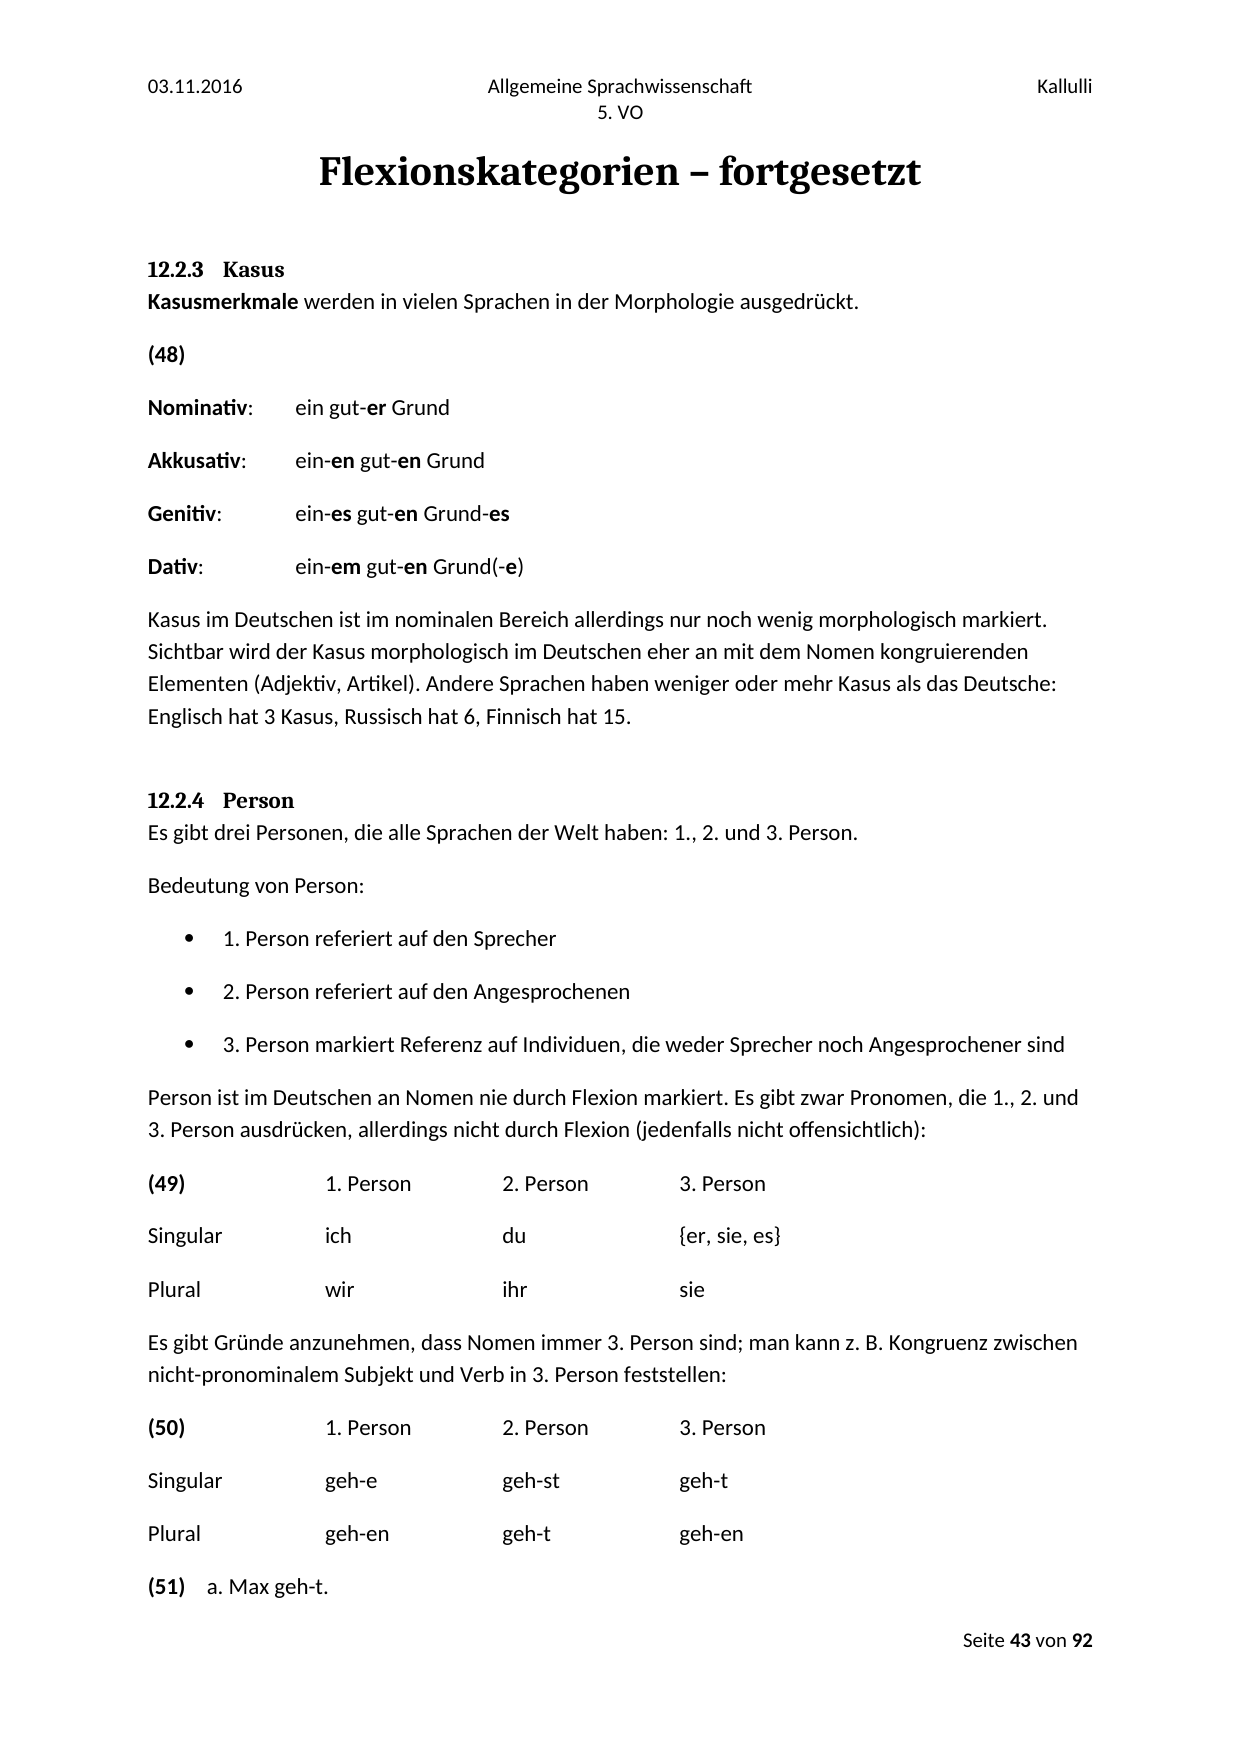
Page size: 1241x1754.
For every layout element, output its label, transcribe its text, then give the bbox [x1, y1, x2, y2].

text Bedeutung von Person: [148, 871, 1093, 899]
text Singular ich du {er, sie, es} [148, 1222, 1093, 1250]
text (48) [148, 340, 1093, 368]
text Dativ: ein-em gut-en Grund(-e) [148, 552, 1093, 580]
text Es gibt Gründe anzunehmen, dass Nomen immer 3. Person sind; man kann z. B. Kongruenz zwischen nicht-pronominalem Subjekt und Verb in 3. Person feststellen: [148, 1328, 1093, 1388]
text Akkusativ: ein-en gut-en Grund [148, 446, 1093, 474]
text Person ist im Deutschen an Nomen nie durch Flexion markiert. Es gibt zwar Pronomen, die 1., 2. und 3. Person ausdrücken, allerdings nicht durch Flexion (jedenfalls nicht offensichtlich): [148, 1083, 1093, 1144]
text Plural geh-en geh-t geh-en [148, 1519, 1093, 1547]
text (51) a. Max geh-t. [148, 1572, 1093, 1600]
list 1. Person referiert auf den Sprecher [185, 924, 1093, 952]
text (49) 1. Person 2. Person 3. Person [148, 1169, 1093, 1197]
list 3. Person markiert Referenz auf Individuen, die weder Sprecher noch Angesprochener sind [185, 1030, 1093, 1058]
list 2. Person referiert auf den Angesprochenen [185, 977, 1093, 1005]
title Flexionskategorien – fortgesetzt [148, 148, 1093, 196]
text Es gibt drei Personen, die alle Sprachen der Welt haben: 1., 2. und 3. Person. [148, 818, 1093, 846]
text Kasus im Deutschen ist im nominalen Bereich allerdings nur noch wenig morphologisch markiert. Sichtbar wird der Kasus morphologisch im Deutschen eher an mit dem Nomen kongruierenden Elementen (Adjektiv, Artikel). Andere Sprachen haben weniger oder mehr Kasus als das Deutsche: Englisch hat 3 Kasus, Russisch hat 6, Finnisch hat 15. [148, 605, 1093, 730]
text Singular geh-e geh-st geh-t [148, 1466, 1093, 1494]
text Genitiv: ein-es gut-en Grund-es [148, 499, 1093, 527]
subtitle Person [148, 788, 1093, 814]
text Plural wir ihr sie [148, 1275, 1093, 1303]
text Kasusmerkmale werden in vielen Sprachen in der Morphologie ausgedrückt. [148, 287, 1093, 315]
text (50) 1. Person 2. Person 3. Person [148, 1413, 1093, 1441]
subtitle Kasus [148, 257, 1093, 283]
text Nominativ: ein gut-er Grund [148, 393, 1093, 421]
